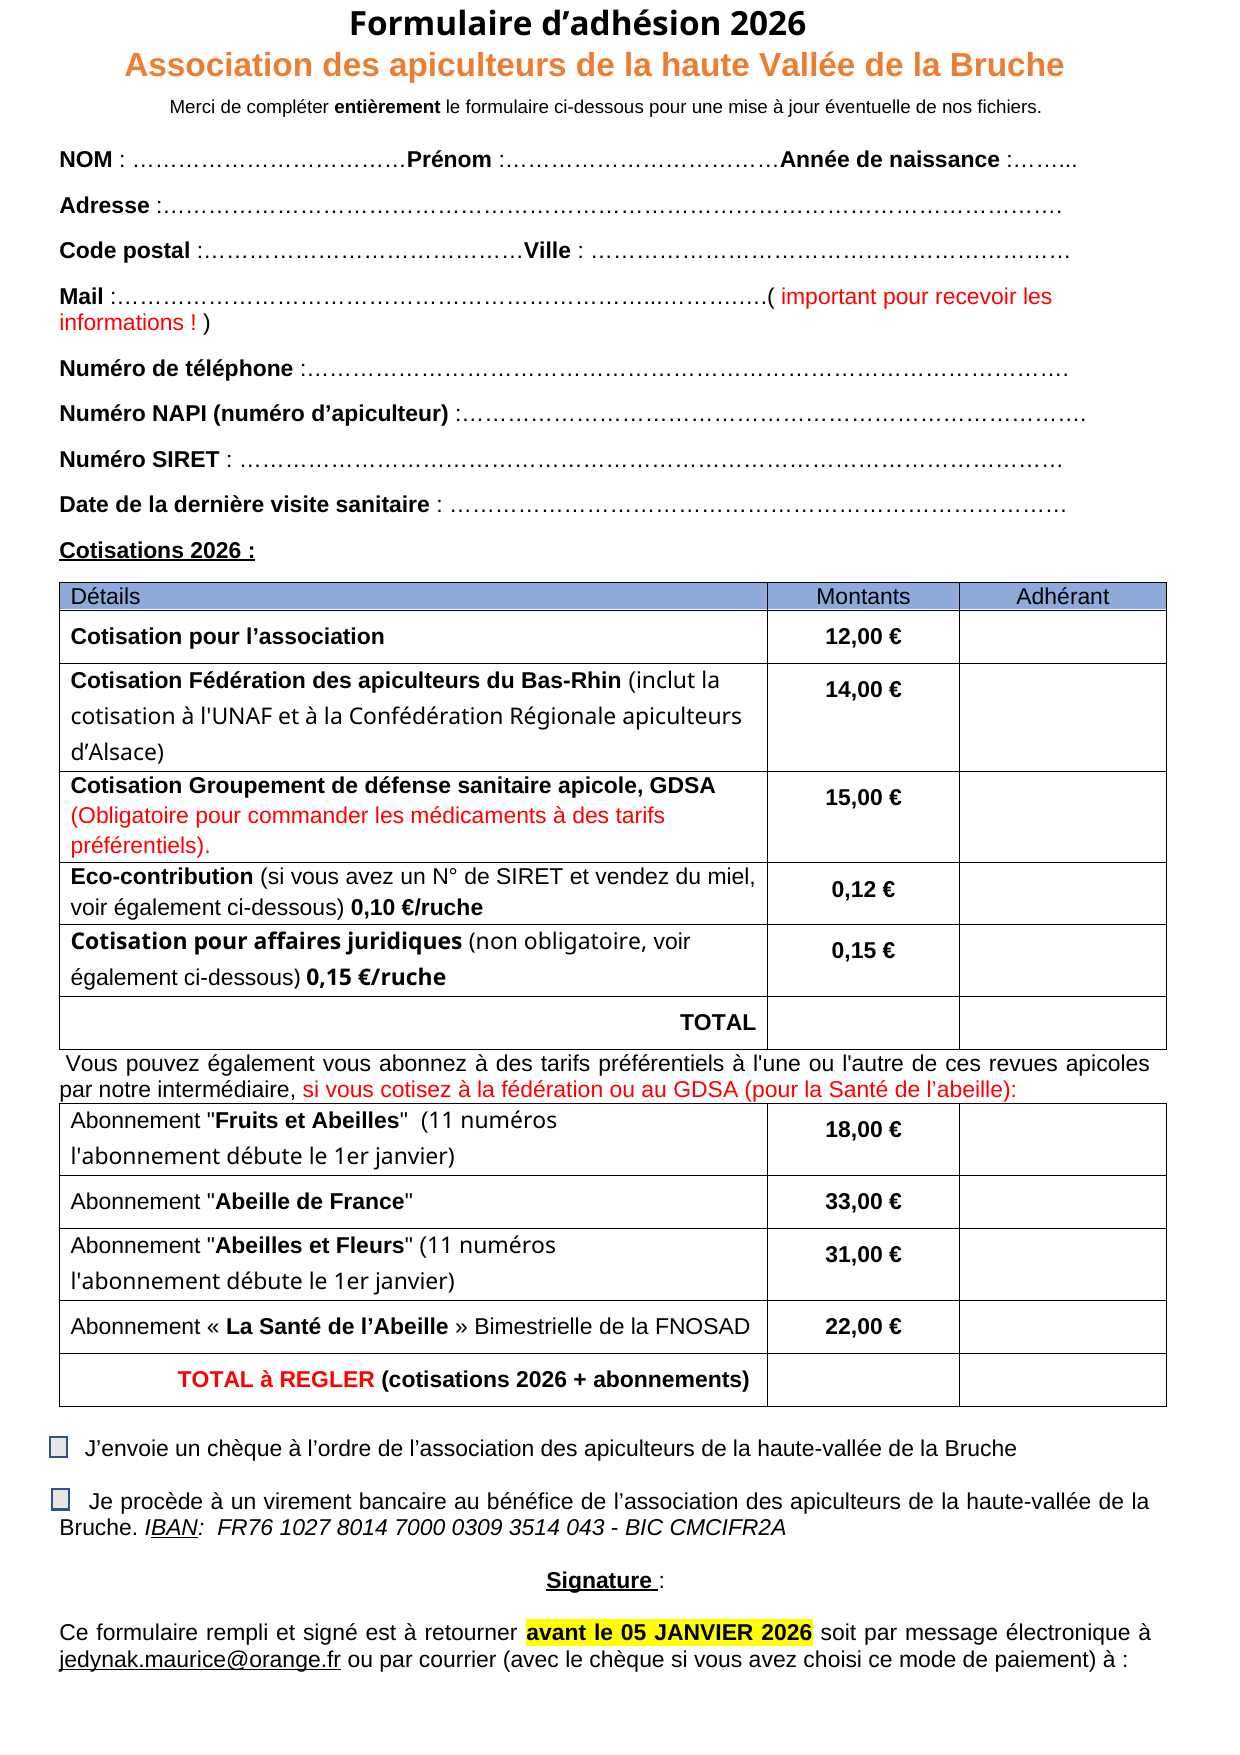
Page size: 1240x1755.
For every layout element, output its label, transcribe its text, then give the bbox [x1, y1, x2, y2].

text Merci de compléter entièrement le formulaire ci-dessous pour une mise à jour éventuelle de nos fichiers. [59, 96, 1152, 117]
table_cell Cotisation Fédération des apiculteurs du Bas-Rhin (inclut la cotisation à l'UNAF et à la Confédération Régionale apiculteurs d’Alsace) [60, 664, 767, 771]
text Association des apiculteurs de la haute Vallée de la Bruche [124, 45, 1187, 84]
table_cell [960, 1176, 1166, 1228]
table_cell [768, 997, 959, 1049]
table_cell 33,00 € [768, 1176, 959, 1228]
table_cell Cotisation Groupement de défense sanitaire apicole, GDSA (Obligatoire pour commander les médicaments à des tarifs préférentiels). [60, 772, 767, 862]
table_cell [960, 1354, 1166, 1406]
text Numéro SIRET : ……………………………………………………………………………………………… [59, 446, 1152, 472]
table_cell [960, 1301, 1166, 1353]
text Date de la dernière visite sanitaire : ……………………………………………………………………… [59, 491, 1152, 517]
table_cell Abonnement « La Santé de l’Abeille » Bimestrielle de la FNOSAD [60, 1301, 767, 1353]
table_cell Abonnement "Abeilles et Fleurs" (11 numéros l'abonnement débute le 1er janvier) [60, 1229, 767, 1300]
table_cell 12,00 € [768, 611, 959, 663]
table_cell 31,00 € [768, 1229, 959, 1300]
table_cell [960, 611, 1166, 663]
text Numéro de téléphone :………………………………………………………………………………………. [59, 354, 1152, 381]
table_cell [768, 1354, 959, 1406]
text Signature : [59, 1567, 1152, 1593]
table_cell [960, 863, 1166, 924]
text Formulaire d’adhésion 2026 [348, 0, 1199, 45]
table_cell [960, 1229, 1166, 1300]
table_header 18,00 € [768, 1104, 959, 1175]
text Mail :……………………………………………………………...……….….( important pour recevoir les informations ! ) [59, 283, 1152, 335]
table_cell Eco-contribution (si vous avez un N° de SIRET et vendez du miel, voir également ci-dessous) 0,10 €/ruche [60, 863, 767, 924]
table_header Adhérant [960, 583, 1166, 609]
table_header Montants [768, 583, 959, 609]
text Cotisations 2026 : [59, 537, 1152, 563]
table_cell TOTAL à REGLER (cotisations 2026 + abonnements) [60, 1354, 767, 1406]
text Adresse :………………………………………………………………………………………………………. [59, 192, 1152, 218]
text J’envoie un chèque à l’ordre de l’association des apiculteurs de la haute-vallée de la Bruche [59, 1435, 1152, 1461]
text Vous pouvez également vous abonnez à des tarifs préférentiels à l'une ou l'autre de ces revues apicoles par notre intermédiaire, si vous cotisez à la fédération ou au GDSA (pour la Santé de l’abeille): [59, 1050, 1152, 1103]
text Numéro NAPI (numéro d’apiculteur) :………………………………………………………………………. [59, 400, 1152, 426]
table_cell 0,15 € [768, 925, 959, 996]
text Code postal :……………………………………Ville : ……………………………………………………… [59, 237, 1152, 263]
table_cell Cotisation pour affaires juridiques (non obligatoire, voir également ci-dessous) 0,15 €/ruche [60, 925, 767, 996]
table_cell 14,00 € [768, 664, 959, 771]
text NOM : ………………………………Prénom :………………………………Année de naissance :……... [59, 146, 1152, 172]
text Ce formulaire rempli et signé est à retourner avant le 05 JANVIER 2026 soit par message électronique à jedynak.maurice@orange.fr ou par courrier (avec le chèque si vous avez choisi ce mode de paiement) à : [59, 1619, 1152, 1672]
table_cell Cotisation pour l’association [60, 611, 767, 663]
table_cell [960, 925, 1166, 996]
table_cell [960, 772, 1166, 862]
table_cell TOTAL [60, 997, 767, 1049]
table_cell [960, 664, 1166, 771]
text Je procède à un virement bancaire au bénéfice de l’association des apiculteurs de la haute-vallée de la Bruche. IBAN: FR76 1027 8014 7000 0309 3514 043 - BIC CMCIFR2A [59, 1488, 1152, 1540]
table_cell 22,00 € [768, 1301, 959, 1353]
table_header Détails [60, 583, 767, 609]
table_header Abonnement "Fruits et Abeilles" (11 numéros l'abonnement débute le 1er janvier) [60, 1104, 767, 1175]
table_header [960, 1104, 1166, 1175]
table_cell [960, 997, 1166, 1049]
table_cell 0,12 € [768, 863, 959, 924]
table_cell 15,00 € [768, 772, 959, 862]
table_cell Abonnement "Abeille de France" [60, 1176, 767, 1228]
